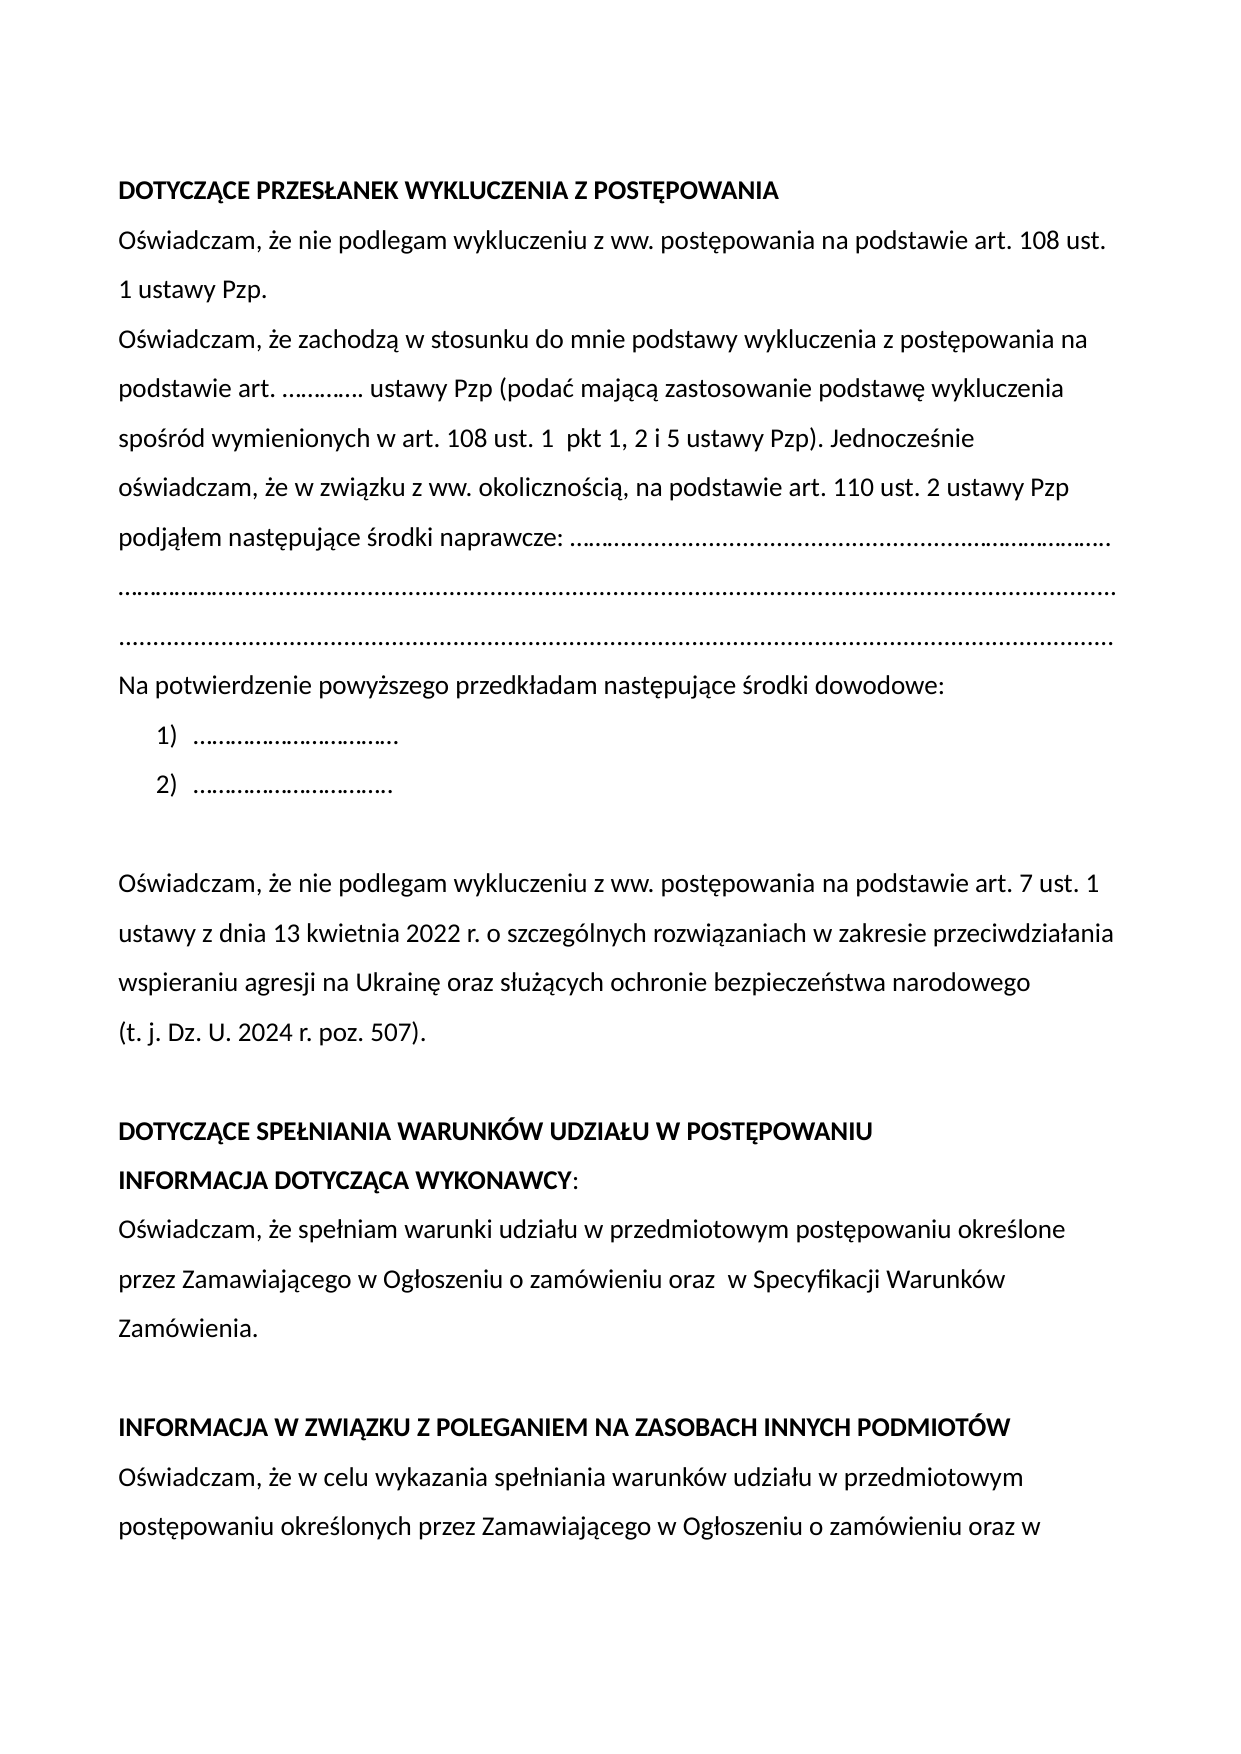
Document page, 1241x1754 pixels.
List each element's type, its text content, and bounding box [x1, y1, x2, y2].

text INFORMACJA W ZWIĄZKU Z POLEGANIEM NA ZASOBACH INNYCH PODMIOTÓW [118, 1411, 1122, 1443]
text DOTYCZĄCE PRZESŁANEK WYKLUCZENIA Z POSTĘPOWANIA [118, 173, 1122, 207]
text Oświadczam, że spełniam warunki udziału w przedmiotowym postępowaniu określone przez Zamawiającego w Ogłoszeniu o zamówieniu oraz w Specyfikacji Warunków Zamówienia. [118, 1213, 1122, 1344]
text Oświadczam, że w celu wykazania spełniania warunków udziału w przedmiotowym postępowaniu określonych przez Zamawiającego w Ogłoszeniu o zamówieniu oraz w [118, 1460, 1122, 1542]
text Oświadczam, że nie podlegam wykluczeniu z ww. postępowania na podstawie art. 108 ust. 1 ustawy Pzp. [118, 223, 1122, 306]
text Na potwierdzenie powyższego przedkładam następujące środki dowodowe: [118, 668, 1122, 701]
list ………………………….. [156, 767, 1122, 800]
text INFORMACJA DOTYCZĄCA WYKONAWCY: [118, 1163, 1122, 1196]
text Oświadczam, że zachodzą w stosunku do mnie podstawy wykluczenia z postępowania na podstawie art. …………. ustawy Pzp (podać mającą zastosowanie podstawę wykluczenia spośród wymienionych w art. 108 ust. 1 pkt 1, 2 i 5 ustawy Pzp). Jednocześnie oświadczam, że w związku z ww. okolicznością, na podstawie art. 110 ust. 2 ustawy Pzp podjąłem następujące środki naprawcze: ………..................................................…………………..……………….................................................................................................................................................................................................................................................................................... [118, 322, 1122, 652]
text DOTYCZĄCE SPEŁNIANIA WARUNKÓW UDZIAŁU W POSTĘPOWANIU [118, 1114, 1122, 1147]
list …………………………… [156, 718, 1122, 751]
text Oświadczam, że nie podlegam wykluczeniu z ww. postępowania na podstawie art. 7 ust. 1 ustawy z dnia 13 kwietnia 2022 r. o szczególnych rozwiązaniach w zakresie przeciwdziałania wspieraniu agresji na Ukrainę oraz służących ochronie bezpieczeństwa narodowego (t. j. Dz. U. 2024 r. poz. 507). [118, 866, 1122, 1048]
